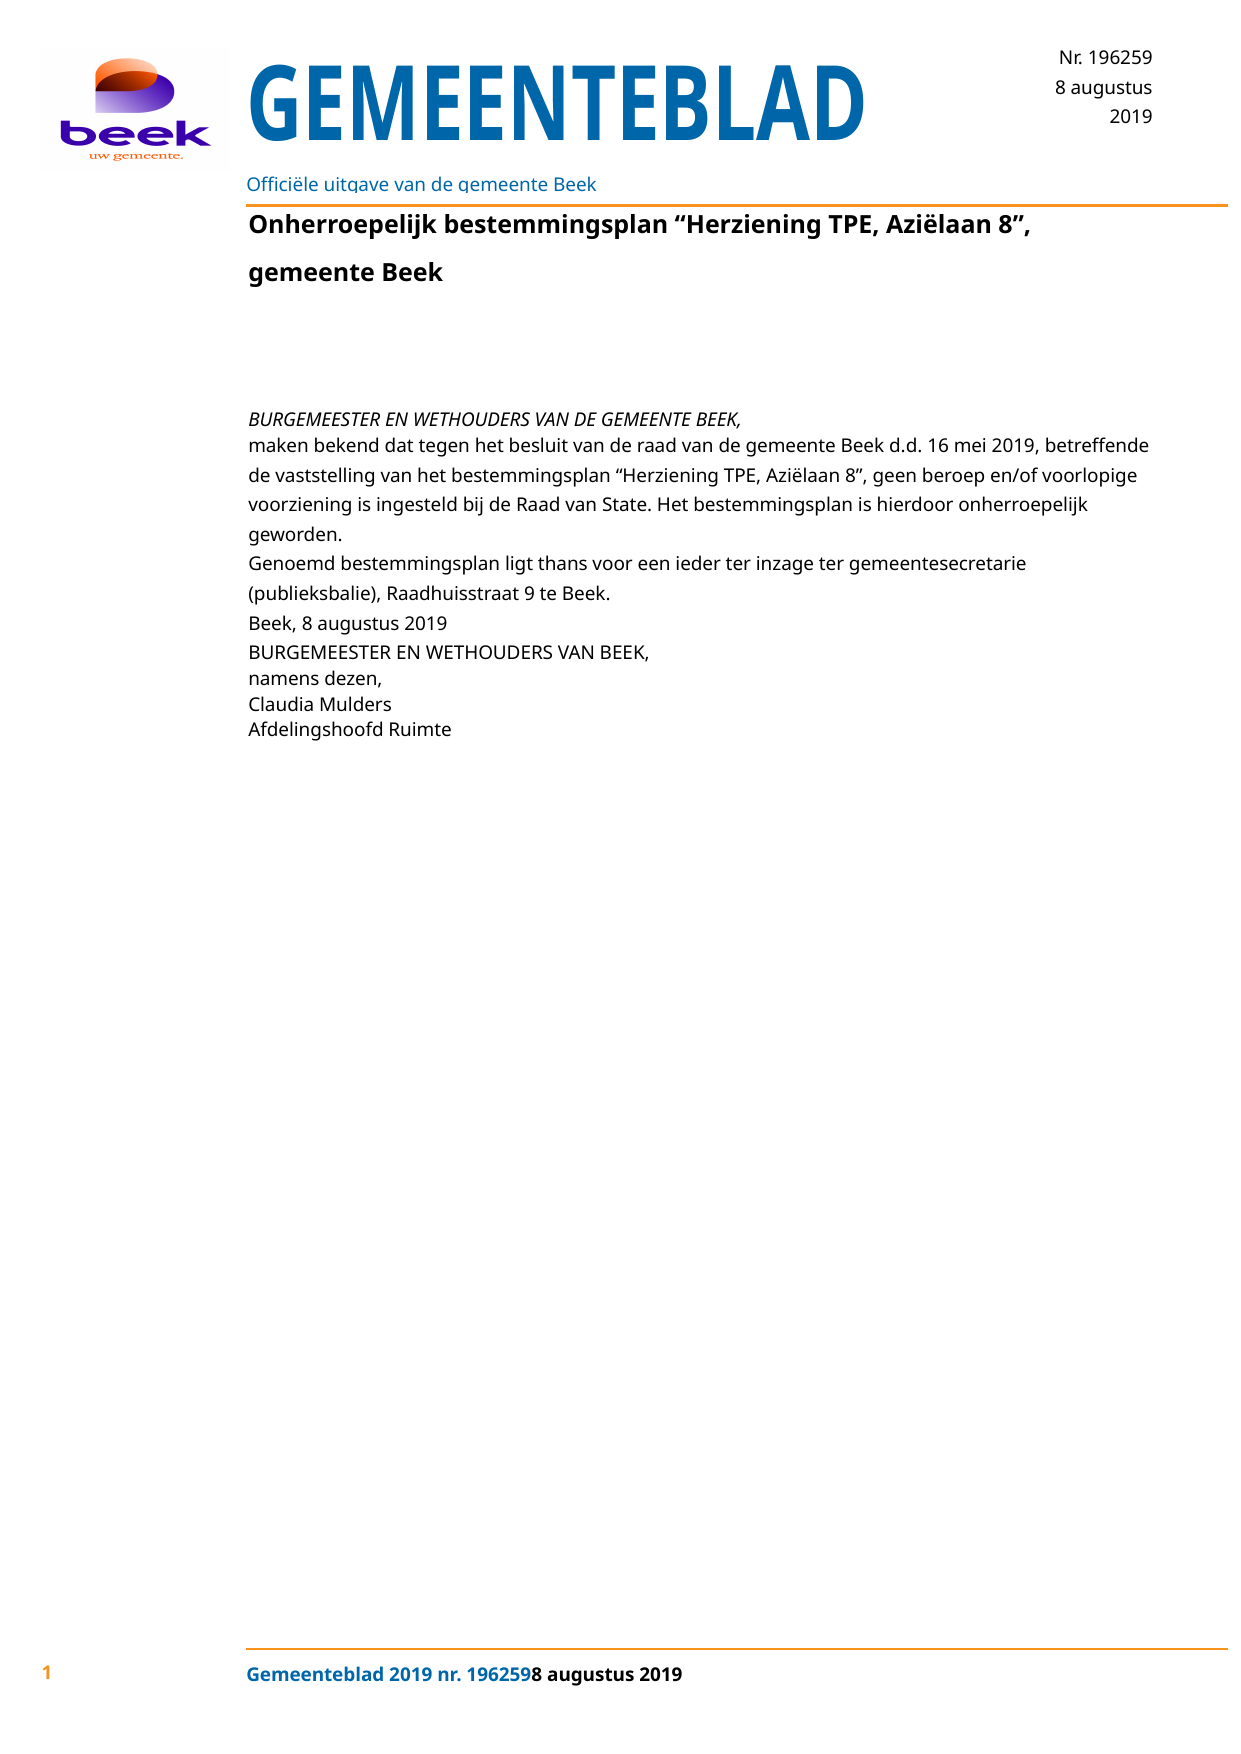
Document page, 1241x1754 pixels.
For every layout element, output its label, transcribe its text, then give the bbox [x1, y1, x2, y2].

text Afdelingshoofd Ruimte [248, 716, 1152, 742]
text Genoemd bestemmingsplan ligt thans voor een ieder ter inzage ter gemeentesecretarie (publieksbalie), Raadhuisstraat 9 te Beek. [248, 551, 1152, 606]
text maken bekend dat tegen het besluit van de raad van de gemeente Beek d.d. 16 mei 2019, betreffende de vaststelling van het bestemmingsplan “Herziening TPE, Aziëlaan 8”, geen beroep en/of voorlopige voorziening is ingesteld bij de Raad van State. Het bestemmingsplan is hierdoor onherroepelijk geworden. [248, 432, 1152, 547]
picture [41, 47, 231, 172]
text Claudia Mulders [248, 691, 1152, 716]
text BURGEMEESTER EN WETHOUDERS VAN DE GEMEENTE BEEK, [248, 406, 1152, 432]
text BURGEMEESTER EN WETHOUDERS VAN BEEK, [248, 639, 1152, 665]
text Beek, 8 augustus 2019 [248, 610, 1152, 635]
text namens dezen, [248, 665, 1152, 691]
text Onherroepelijk bestemmingsplan “Herziening TPE, Aziëlaan 8”, gemeente Beek [248, 207, 1152, 288]
